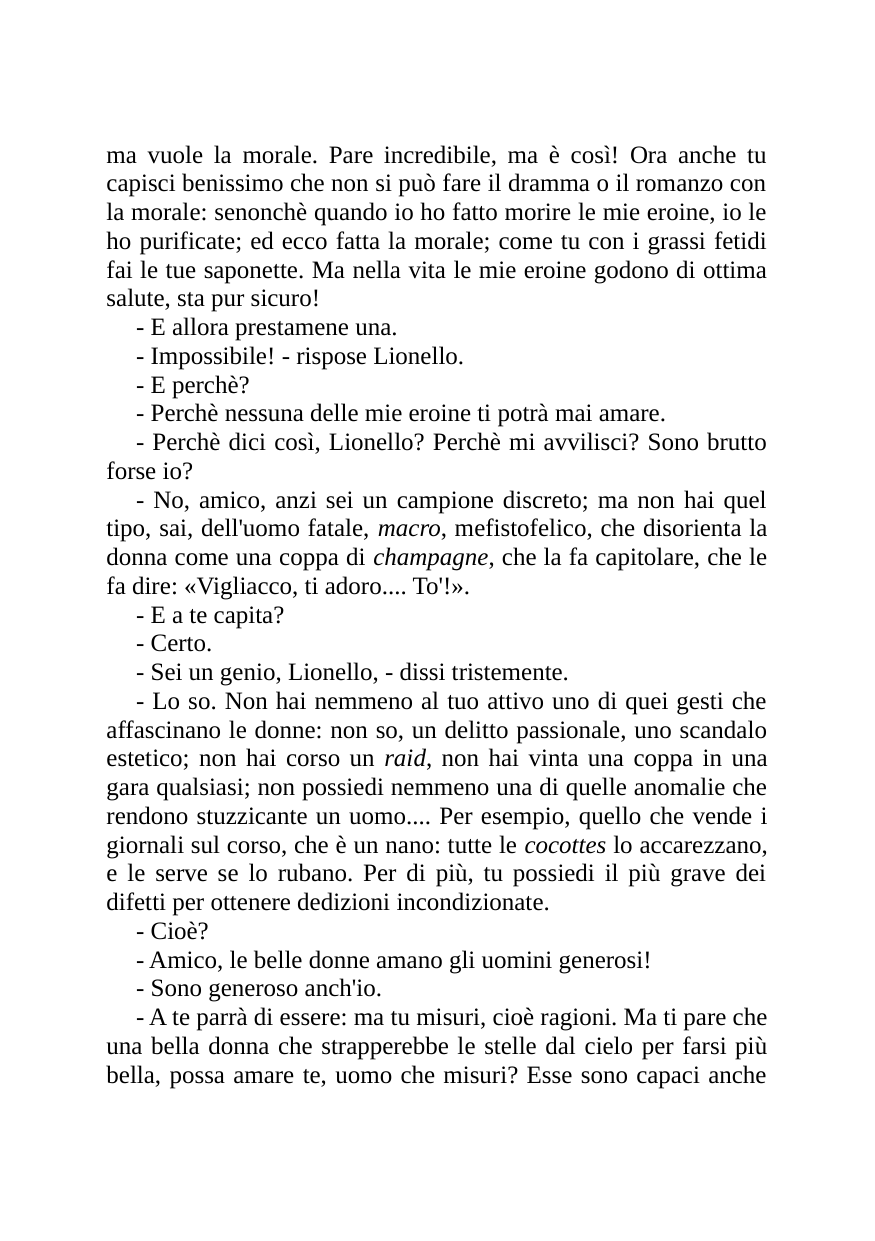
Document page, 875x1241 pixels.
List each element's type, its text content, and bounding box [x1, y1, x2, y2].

text - A te parrà di essere: ma tu misuri, cioè ragioni. Ma ti pare che una bella donna che strapperebbe le stelle dal cielo per farsi più bella, possa amare te, uomo che misuri? Esse sono capaci anche [106, 1002, 768, 1088]
text - No, amico, anzi sei un campione discreto; ma non hai quel tipo, sai, dell'uomo fatale, macro, mefistofelico, che disorienta la donna come una coppa di champagne, che la fa capitolare, che le fa dire: «Vigliacco, ti adoro.... To'!». [106, 485, 768, 600]
text - Cioè? [106, 916, 768, 945]
text - E a te capita? [106, 600, 768, 628]
text ma vuole la morale. Pare incredibile, ma è così! Ora anche tu capisci benissimo che non si può fare il dramma o il romanzo con la morale: senonchè quando io ho fatto morire le mie eroine, io le ho purificate; ed ecco fatta la morale; come tu con i grassi fetidi fai le tue saponette. Ma nella vita le mie eroine godono di ottima salute, sta pur sicuro! [106, 140, 768, 312]
text - Lo so. Non hai nemmeno al tuo attivo uno di quei gesti che affascinano le donne: non so, un delitto passionale, uno scandalo estetico; non hai corso un raid, non hai vinta una coppa in una gara qualsiasi; non possiedi nemmeno una di quelle anomalie che rendono stuzzicante un uomo.... Per esempio, quello che vende i giornali sul corso, che è un nano: tutte le cocottes lo accarezzano, e le serve se lo rubano. Per di più, tu possiedi il più grave dei difetti per ottenere dedizioni incondizionate. [106, 686, 768, 916]
text - Amico, le belle donne amano gli uomini generosi! [106, 945, 768, 973]
text - Perchè dici così, Lionello? Perchè mi avvilisci? Sono brutto forse io? [106, 427, 768, 485]
text - Sono generoso anch'io. [106, 973, 768, 1002]
text - E allora prestamene una. [106, 312, 768, 341]
text - E perchè? [106, 370, 768, 398]
text - Perchè nessuna delle mie eroine ti potrà mai amare. [106, 398, 768, 427]
text - Sei un genio, Lionello, - dissi tristemente. [106, 657, 768, 686]
text - Certo. [106, 628, 768, 657]
text - Impossibile! - rispose Lionello. [106, 341, 768, 370]
